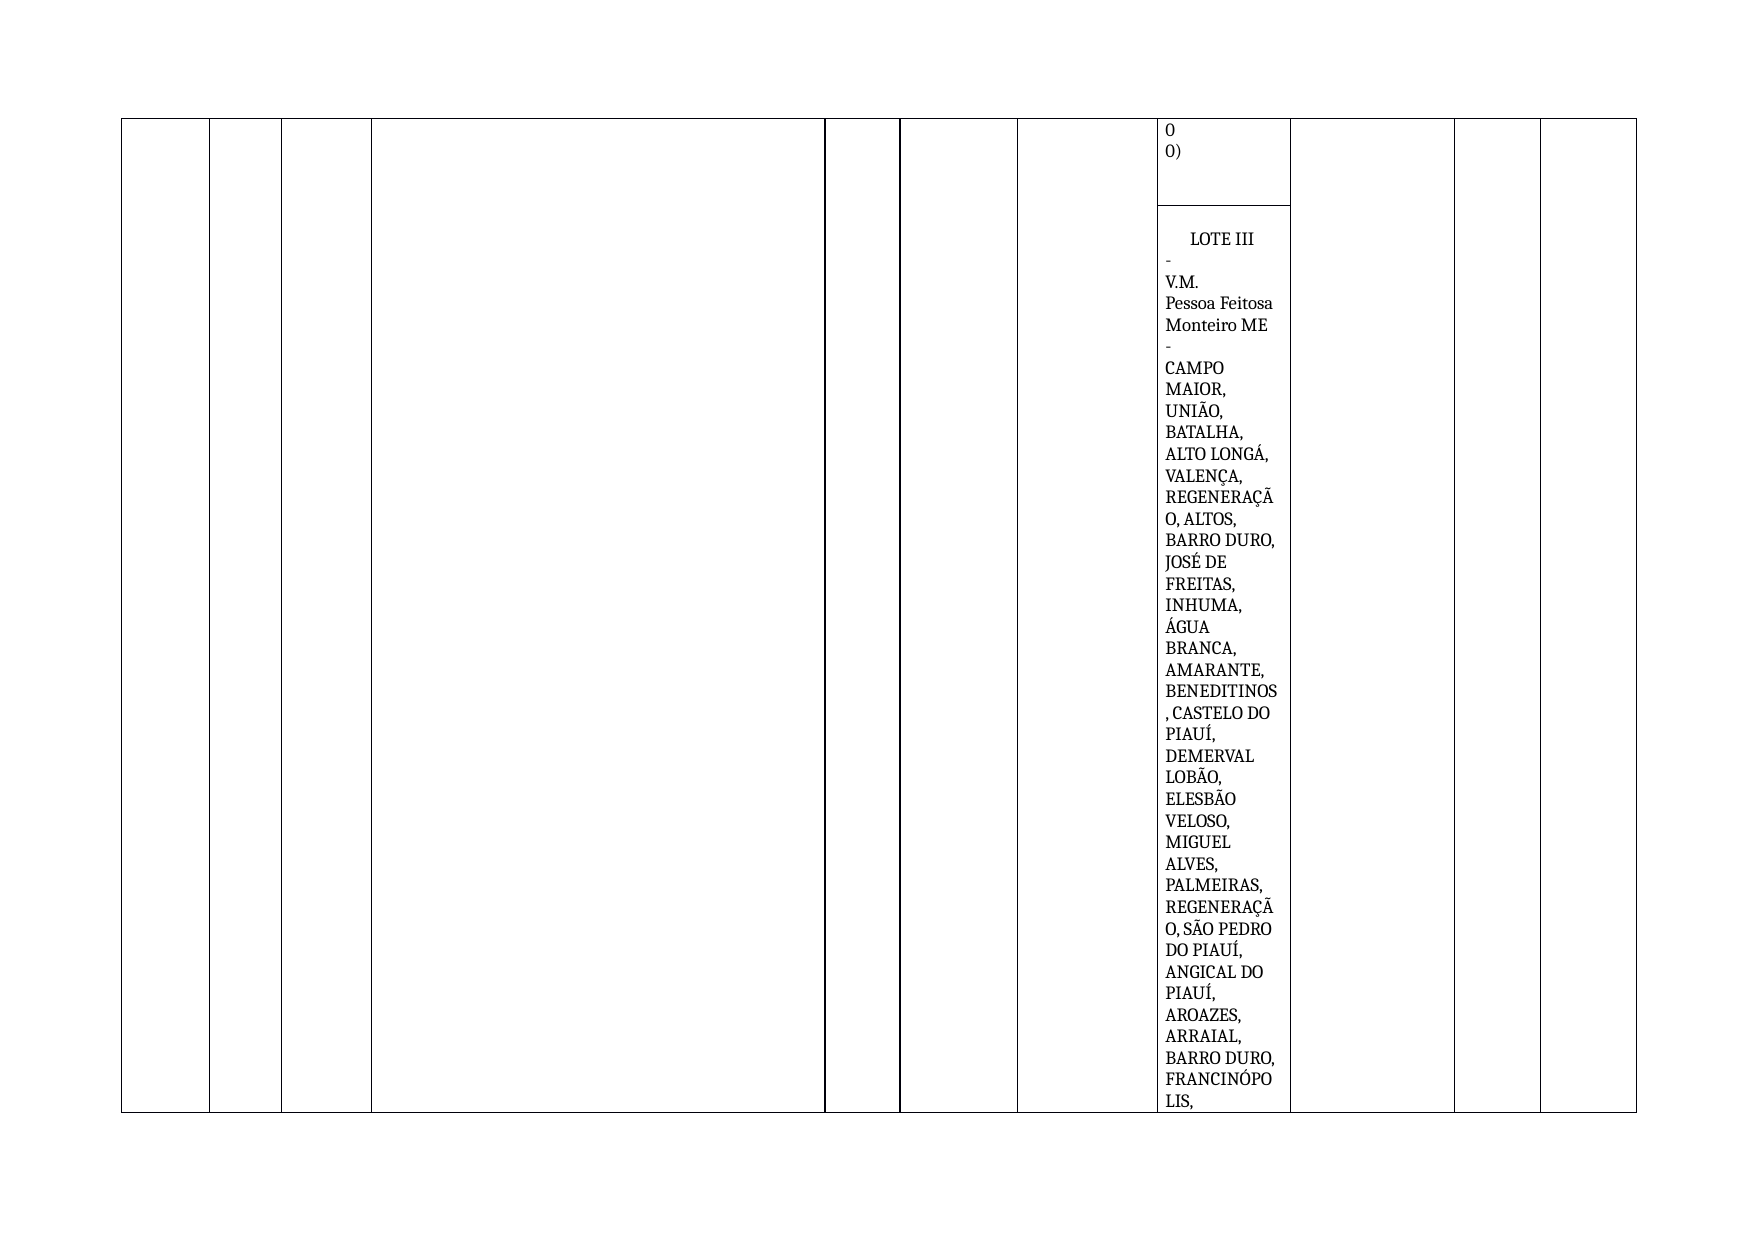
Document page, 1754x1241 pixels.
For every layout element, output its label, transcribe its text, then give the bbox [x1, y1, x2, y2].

table_cell [901, 119, 1017, 1112]
table_cell [1541, 119, 1636, 1112]
table_cell [122, 119, 209, 1112]
table_cell 0 0) [1158, 119, 1290, 205]
table_cell [1291, 119, 1454, 1112]
table_cell LOTE III - V.M. Pessoa Feitosa Monteiro ME - CAMPO MAIOR, UNIÃO, BATALHA, ALTO LONGÁ, VALENÇA, REGENERAÇÃ O, ALTOS, BARRO DURO, JOSÉ DE FREITAS, INHUMA, ÁGUA BRANCA, AMARANTE, BENEDITINOS , CASTELO DO PIAUÍ, DEMERVAL LOBÃO, ELESBÃO VELOSO, MIGUEL ALVES, PALMEIRAS, REGENERAÇÃ O, SÃO PEDRO DO PIAUÍ, ANGICAL DO PIAUÍ, AROAZES, ARRAIAL, BARRO DURO, FRANCINÓPO LIS, [1158, 206, 1290, 1112]
table_cell [826, 119, 899, 1112]
table_cell [1018, 119, 1157, 1112]
table_cell [1455, 119, 1540, 1112]
table_cell [210, 119, 281, 1112]
table_cell [282, 119, 371, 1112]
table_cell [372, 119, 824, 1112]
